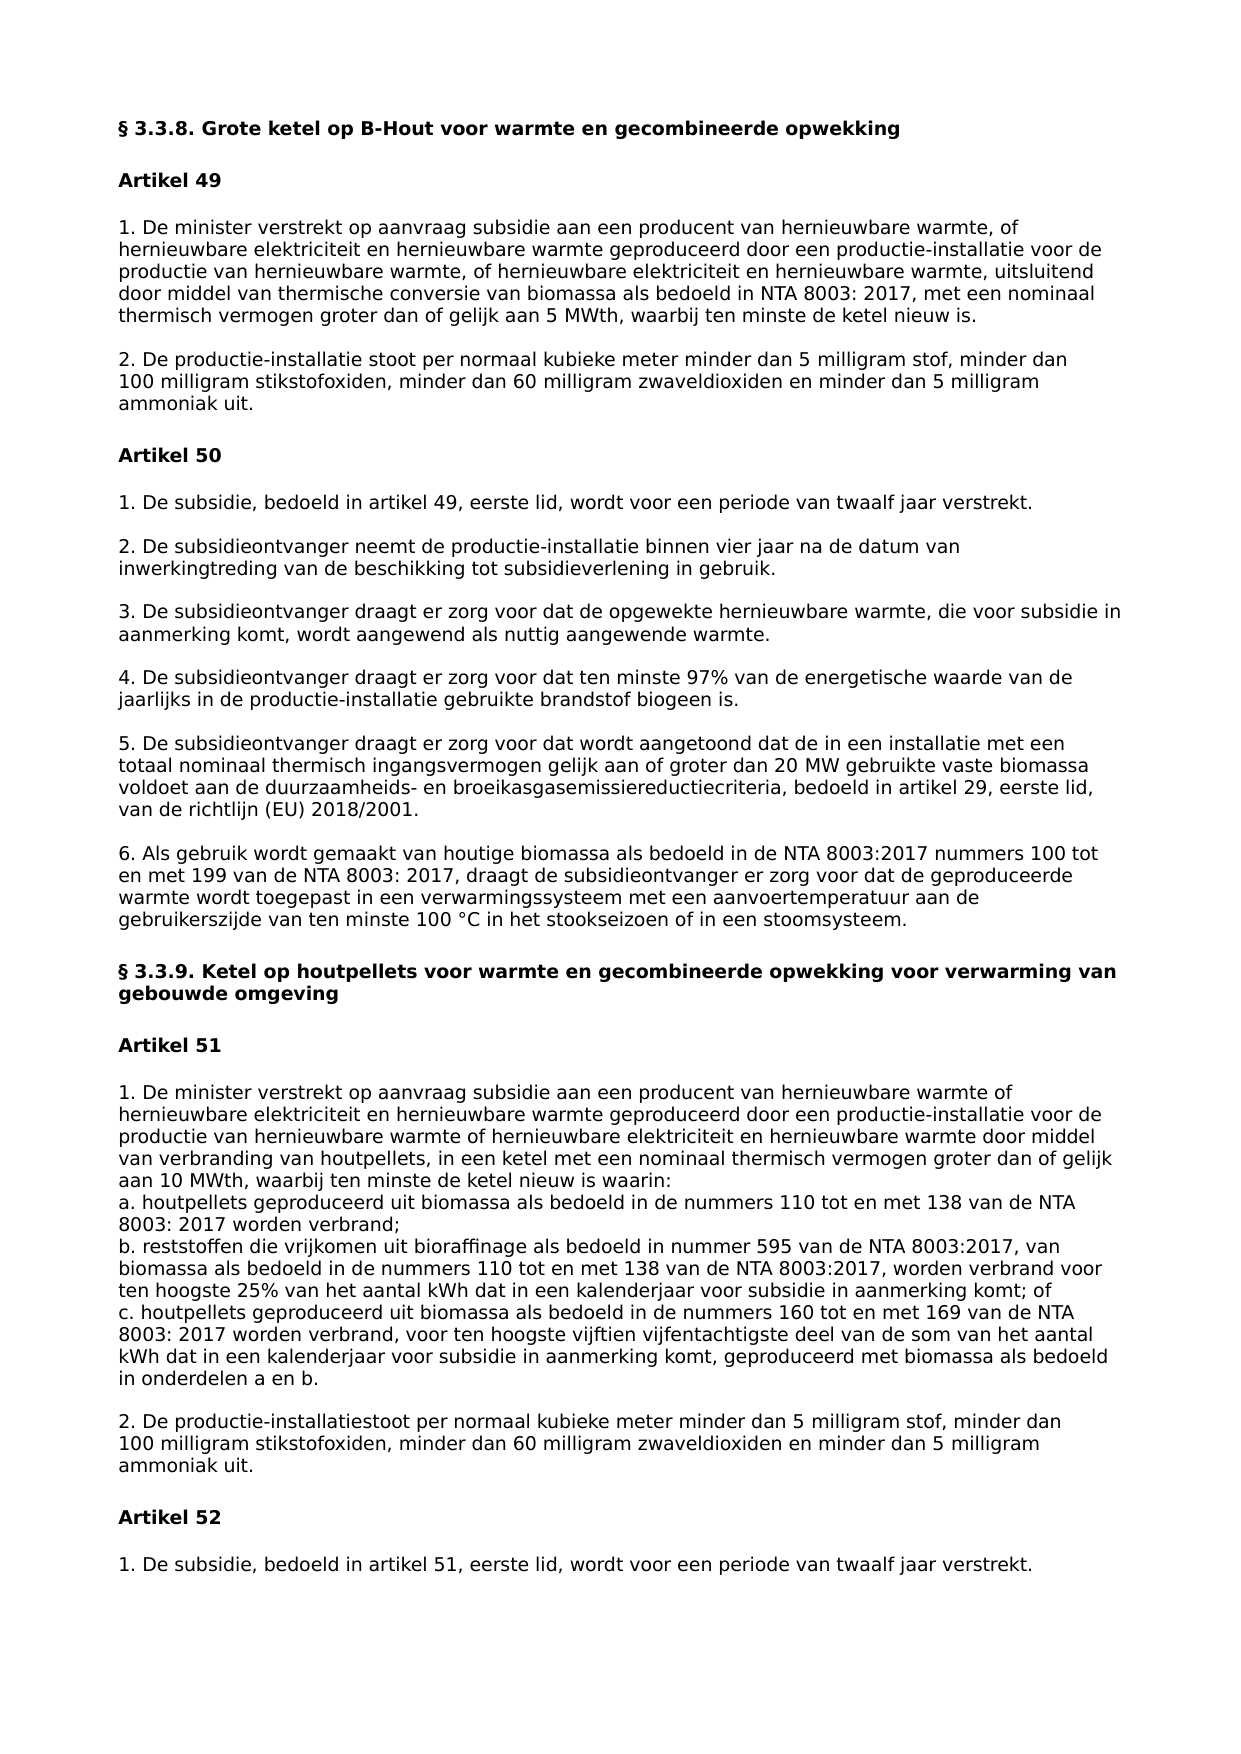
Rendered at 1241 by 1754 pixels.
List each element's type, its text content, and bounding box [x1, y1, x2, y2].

text b. reststoffen die vrijkomen uit bioraffinage als bedoeld in nummer 595 van de NTA 8003:2017, van biomassa als bedoeld in de nummers 110 tot en met 138 van de NTA 8003:2017, worden verbrand voor ten hoogste 25% van het aantal kWh dat in een kalenderjaar voor subsidie in aanmerking komt; of [118, 1236, 1122, 1302]
text 2. De productie-installatie stoot per normaal kubieke meter minder dan 5 milligram stof, minder dan 100 milligram stikstofoxiden, minder dan 60 milligram zwaveldioxiden en minder dan 5 milligram ammoniak uit. [118, 349, 1122, 415]
text 2. De subsidieontvanger neemt de productie-installatie binnen vier jaar na de datum van inwerkingtreding van de beschikking tot subsidieverlening in gebruik. [118, 536, 1122, 579]
text 1. De minister verstrekt op aanvraag subsidie aan een producent van hernieuwbare warmte, of hernieuwbare elektriciteit en hernieuwbare warmte geproduceerd door een productie-installatie voor de productie van hernieuwbare warmte, of hernieuwbare elektriciteit en hernieuwbare warmte, uitsluitend door middel van thermische conversie van biomassa als bedoeld in NTA 8003: 2017, met een nominaal thermisch vermogen groter dan of gelijk aan 5 MWth, waarbij ten minste de ketel nieuw is. [118, 217, 1122, 327]
subtitle § 3.3.8. Grote ketel op B-Hout voor warmte en gecombineerde opwekking [118, 118, 1122, 140]
subtitle Artikel 52 [118, 1507, 1122, 1529]
text c. houtpellets geproduceerd uit biomassa als bedoeld in de nummers 160 tot en met 169 van de NTA 8003: 2017 worden verbrand, voor ten hoogste vijftien vijfentachtigste deel van de som van het aantal kWh dat in een kalenderjaar voor subsidie in aanmerking komt, geproduceerd met biomassa als bedoeld in onderdelen a en b. [118, 1302, 1122, 1389]
text 1. De subsidie, bedoeld in artikel 49, eerste lid, wordt voor een periode van twaalf jaar verstrekt. [118, 492, 1122, 514]
text 6. Als gebruik wordt gemaakt van houtige biomassa als bedoeld in de NTA 8003:2017 nummers 100 tot en met 199 van de NTA 8003: 2017, draagt de subsidieontvanger er zorg voor dat de geproduceerde warmte wordt toegepast in een verwarmingssysteem met een aanvoertemperatuur aan de gebruikerszijde van ten minste 100 °C in het stookseizoen of in een stoomsysteem. [118, 843, 1122, 931]
text 5. De subsidieontvanger draagt er zorg voor dat wordt aangetoond dat de in een installatie met een totaal nominaal thermisch ingangsvermogen gelijk aan of groter dan 20 MW gebruikte vaste biomassa voldoet aan de duurzaamheids- en broeikasgasemissiereductiecriteria, bedoeld in artikel 29, eerste lid, van de richtlijn (EU) 2018/2001. [118, 733, 1122, 821]
subtitle Artikel 49 [118, 170, 1122, 192]
text 4. De subsidieontvanger draagt er zorg voor dat ten minste 97% van de energetische waarde van de jaarlijks in de productie-installatie gebruikte brandstof biogeen is. [118, 667, 1122, 711]
text 1. De minister verstrekt op aanvraag subsidie aan een producent van hernieuwbare warmte of hernieuwbare elektriciteit en hernieuwbare warmte geproduceerd door een productie-installatie voor de productie van hernieuwbare warmte of hernieuwbare elektriciteit en hernieuwbare warmte door middel van verbranding van houtpellets, in een ketel met een nominaal thermisch vermogen groter dan of gelijk aan 10 MWth, waarbij ten minste de ketel nieuw is waarin: [118, 1082, 1122, 1192]
subtitle Artikel 51 [118, 1035, 1122, 1057]
subtitle § 3.3.9. Ketel op houtpellets voor warmte en gecombineerde opwekking voor verwarming van gebouwde omgeving [118, 961, 1122, 1005]
text 1. De subsidie, bedoeld in artikel 51, eerste lid, wordt voor een periode van twaalf jaar verstrekt. [118, 1554, 1122, 1576]
text 3. De subsidieontvanger draagt er zorg voor dat de opgewekte hernieuwbare warmte, die voor subsidie in aanmerking komt, wordt aangewend als nuttig aangewende warmte. [118, 601, 1122, 645]
text a. houtpellets geproduceerd uit biomassa als bedoeld in de nummers 110 tot en met 138 van de NTA 8003: 2017 worden verbrand; [118, 1192, 1122, 1236]
subtitle Artikel 50 [118, 445, 1122, 467]
text 2. De productie-installatiestoot per normaal kubieke meter minder dan 5 milligram stof, minder dan 100 milligram stikstofoxiden, minder dan 60 milligram zwaveldioxiden en minder dan 5 milligram ammoniak uit. [118, 1411, 1122, 1477]
